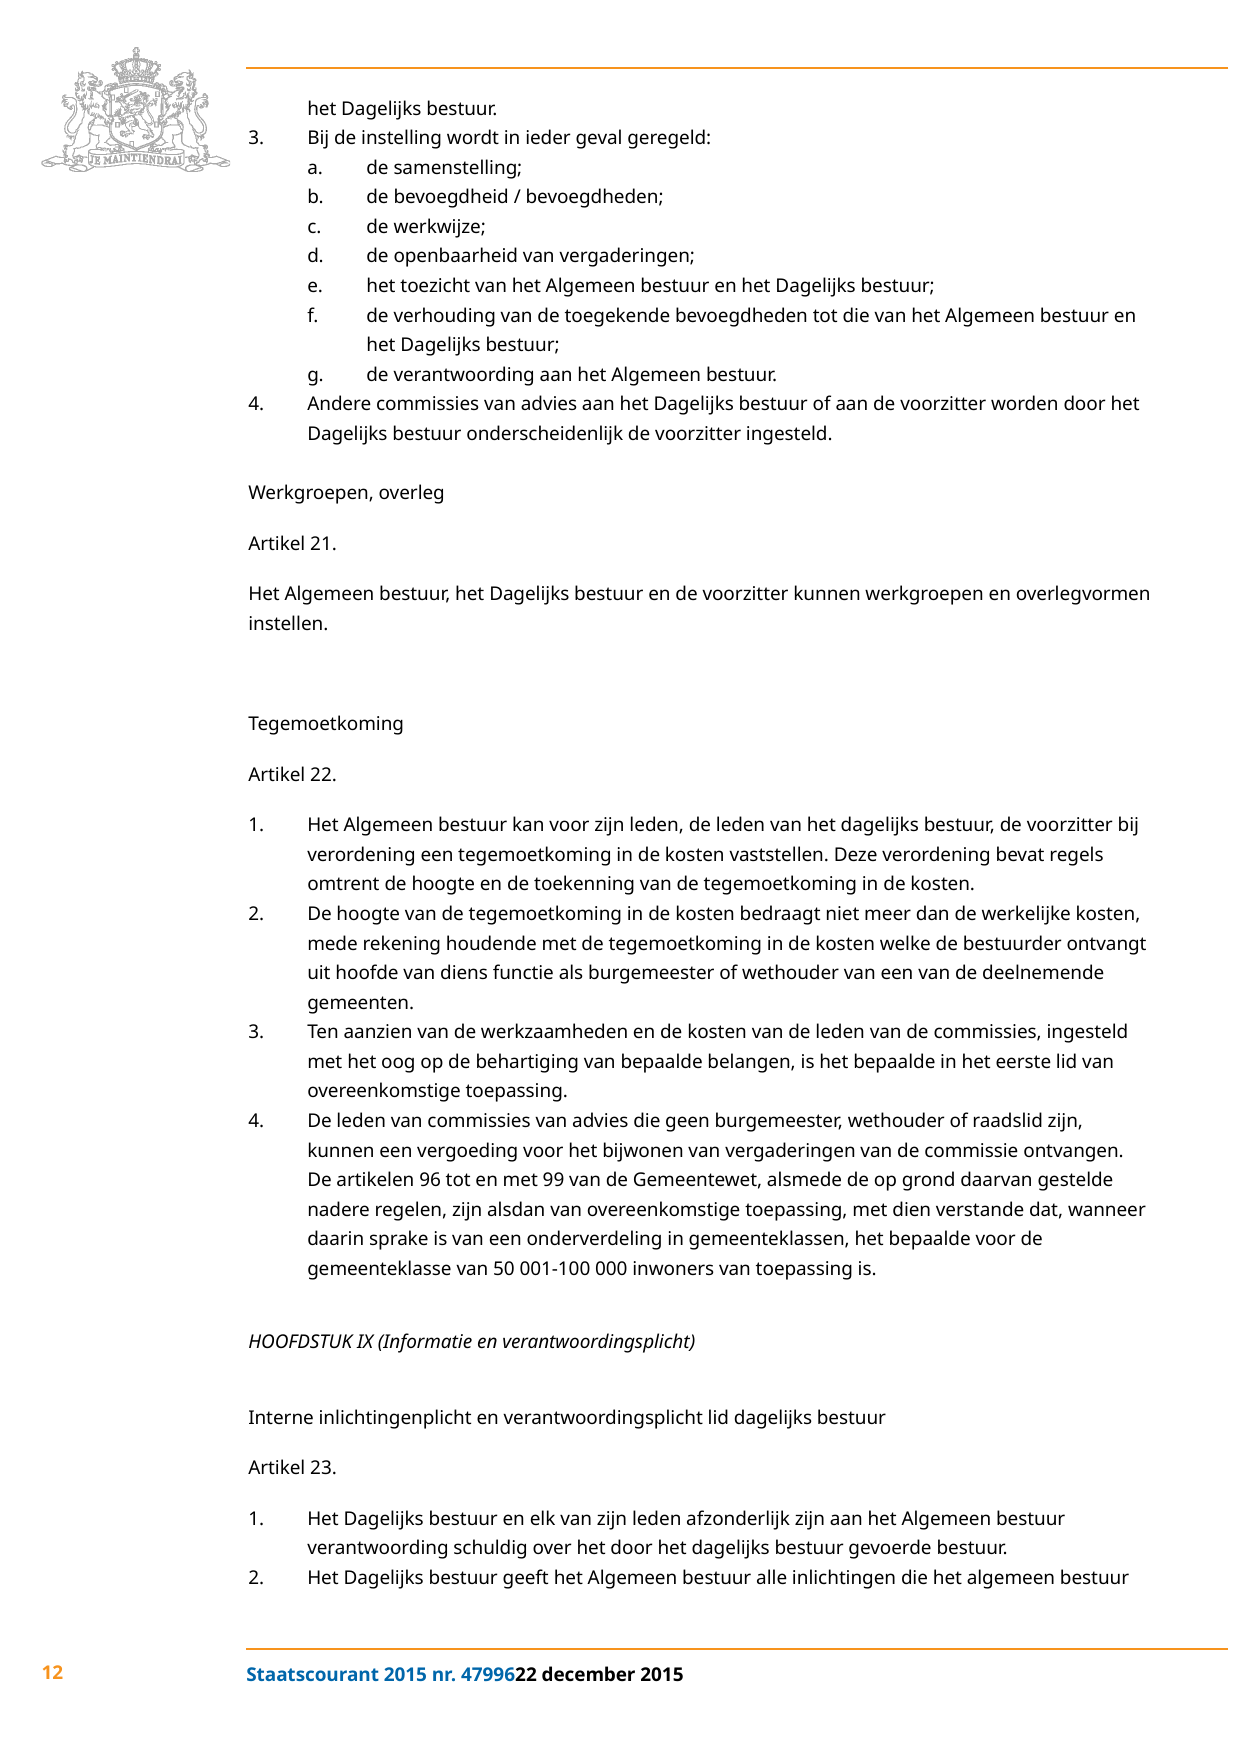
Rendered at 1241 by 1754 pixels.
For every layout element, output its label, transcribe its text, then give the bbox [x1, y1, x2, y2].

list de bevoegdheid / bevoegdheden; [307, 183, 1152, 209]
text Artikel 21. [248, 530, 1152, 556]
text Artikel 22. [248, 761, 1152, 787]
list Het Algemeen bestuur kan voor zijn leden, de leden van het dagelijks bestuur, de voorzitter bij verordening een tegemoetkoming in de kosten vaststellen. Deze verordening bevat regels omtrent de hoogte en de toekenning van de tegemoetkoming in de kosten. [248, 811, 1152, 896]
list Andere commissies van advies aan het Dagelijks bestuur of aan de voorzitter worden door het Dagelijks bestuur onderscheidenlijk de voorzitter ingesteld. [248, 391, 1152, 446]
text Het Algemeen bestuur, het Dagelijks bestuur en de voorzitter kunnen werkgroepen en overlegvormen instellen. [248, 580, 1152, 636]
list het Dagelijks bestuur. [248, 95, 1152, 121]
list Ten aanzien van de werkzaamheden en de kosten van de leden van de commissies, ingesteld met het oog op de behartiging van bepaalde belangen, is het bepaalde in het eerste lid van overeenkomstige toepassing. [248, 1018, 1152, 1103]
list Het Dagelijks bestuur geeft het Algemeen bestuur alle inlichtingen die het algemeen bestuur [248, 1564, 1152, 1590]
text HOOFDSTUK IX (Informatie en verantwoordingsplicht) [248, 1328, 1152, 1354]
list de openbaarheid van vergaderingen; [307, 243, 1152, 268]
list De hoogte van de tegemoetkoming in de kosten bedraagt niet meer dan de werkelijke kosten, mede rekening houdende met de tegemoetkoming in de kosten welke de bestuurder ontvangt uit hoofde van diens functie als burgemeester of wethouder van een van de deelnemende gemeenten. [248, 900, 1152, 1015]
text Tegemoetkoming [248, 711, 1152, 736]
list de werkwijze; [307, 213, 1152, 239]
list de verhouding van de toegekende bevoegdheden tot die van het Algemeen bestuur en het Dagelijks bestuur; [307, 302, 1152, 357]
list de samenstelling; [307, 154, 1152, 180]
picture [41, 47, 231, 172]
list het toezicht van het Algemeen bestuur en het Dagelijks bestuur; [307, 272, 1152, 298]
list Bij de instelling wordt in ieder geval geregeld: [248, 124, 1152, 150]
text Interne inlichtingenplicht en verantwoordingsplicht lid dagelijks bestuur [248, 1404, 1152, 1430]
list De leden van commissies van advies die geen burgemeester, wethouder of raadslid zijn, kunnen een vergoeding voor het bijwonen van vergaderingen van de commissie ontvangen. De artikelen 96 tot en met 99 van de Gemeentewet, alsmede de op grond daarvan gestelde nadere regelen, zijn alsdan van overeenkomstige toepassing, met dien verstande dat, wanneer daarin sprake is van een onderverdeling in gemeenteklassen, het bepaalde voor de gemeenteklasse van 50 001-100 000 inwoners van toepassing is. [248, 1107, 1152, 1281]
text Werkgroepen, overleg [248, 479, 1152, 505]
text Artikel 23. [248, 1454, 1152, 1480]
list de verantwoording aan het Algemeen bestuur. [307, 361, 1152, 387]
list Het Dagelijks bestuur en elk van zijn leden afzonderlijk zijn aan het Algemeen bestuur verantwoording schuldig over het door het dagelijks bestuur gevoerde bestuur. [248, 1505, 1152, 1560]
